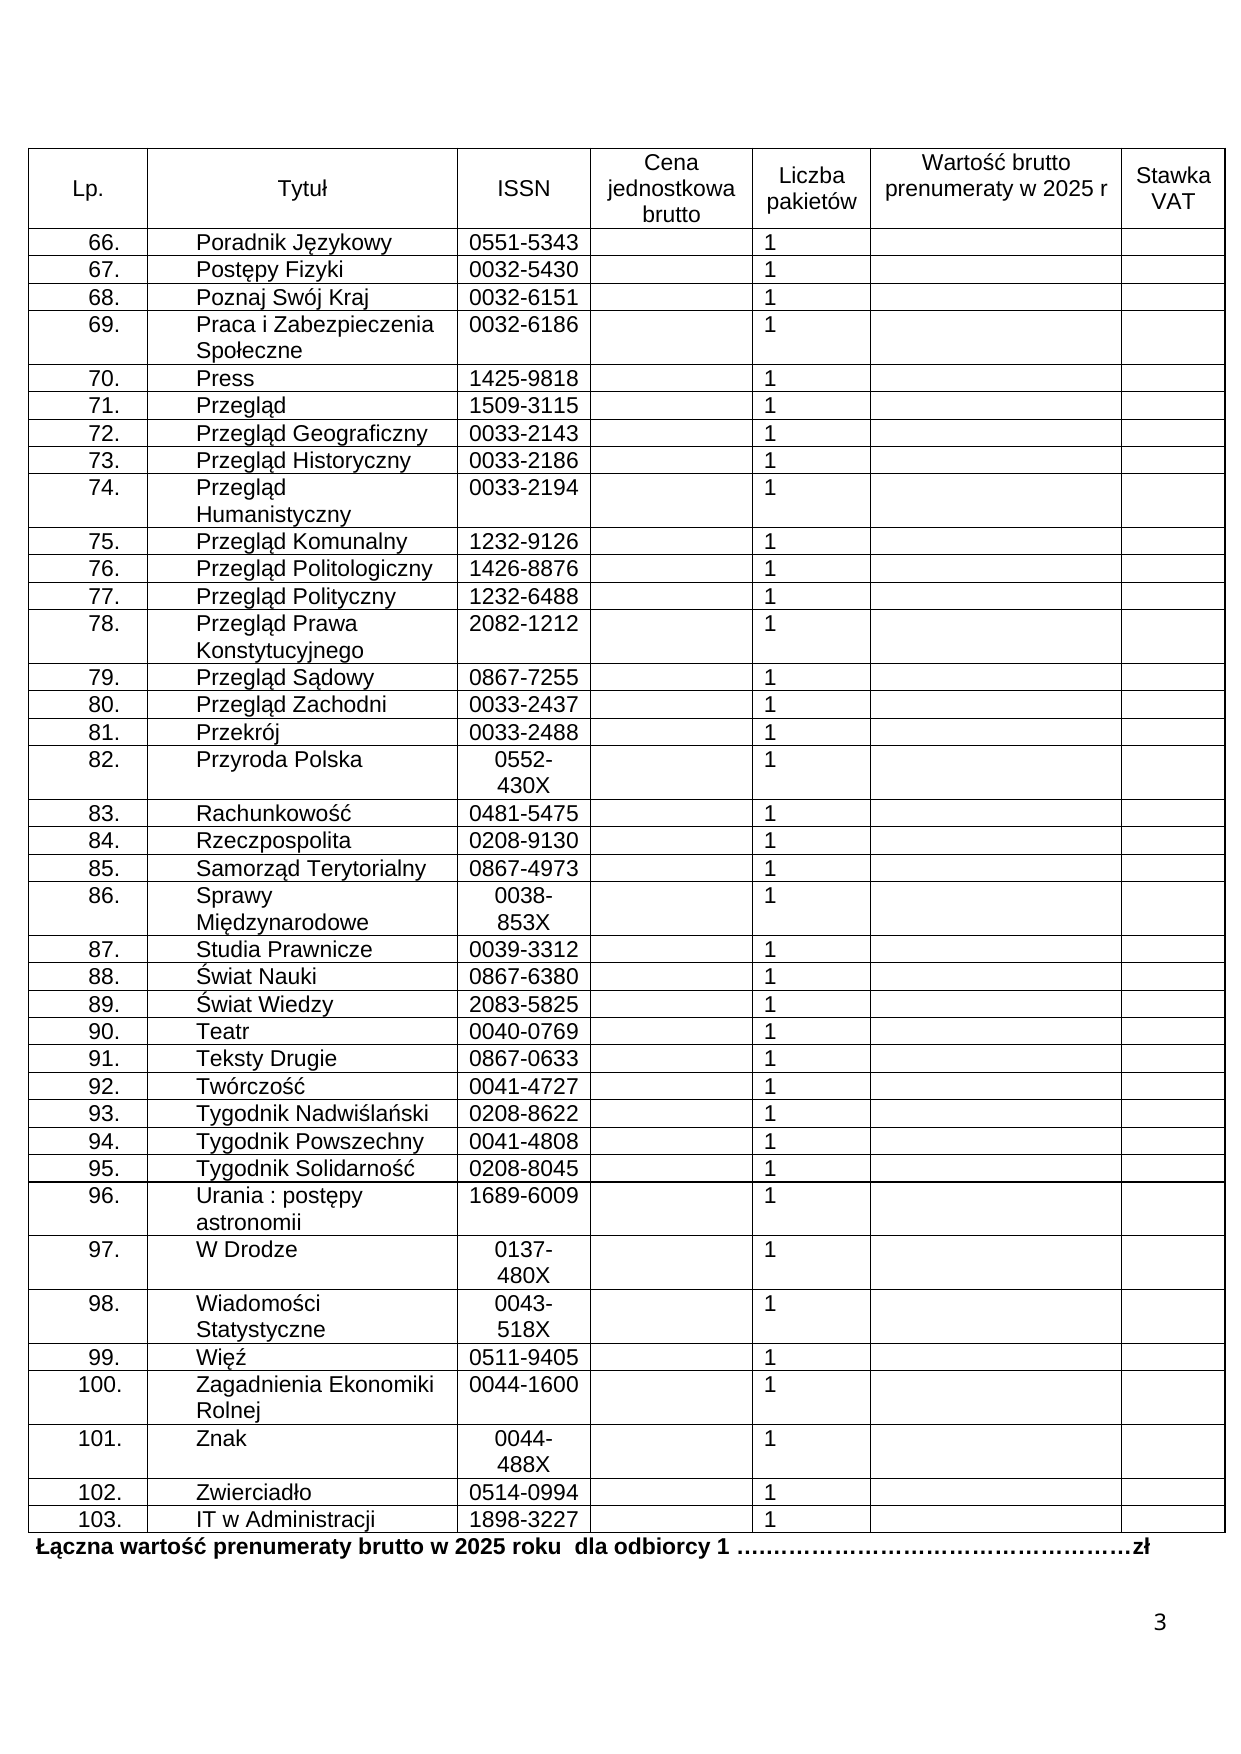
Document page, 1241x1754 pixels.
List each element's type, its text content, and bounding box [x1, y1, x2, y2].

table_cell [591, 800, 752, 826]
table_cell 1898-3227 [458, 1506, 590, 1532]
table_cell [591, 827, 752, 854]
table_cell 1 [753, 474, 870, 527]
table_cell [591, 555, 752, 582]
table_cell [871, 447, 1121, 473]
table_cell [591, 420, 752, 446]
table_cell Samorząd Terytorialny [148, 855, 457, 881]
table_cell [29, 1128, 147, 1154]
table_cell [1122, 746, 1224, 799]
table_cell Wiadomości Statystyczne [148, 1290, 457, 1343]
table_cell 1 [753, 528, 870, 554]
table_cell Przegląd Humanistyczny [148, 474, 457, 527]
table_cell 1689-6009 [458, 1183, 590, 1235]
table_cell [1122, 365, 1224, 391]
table_cell [1122, 1045, 1224, 1072]
table_cell [1122, 800, 1224, 826]
table_cell [1122, 1236, 1224, 1289]
table_cell 1 [753, 1344, 870, 1370]
table_cell [871, 1236, 1121, 1289]
table_cell [871, 365, 1121, 391]
table_cell [29, 610, 147, 663]
table_cell [591, 936, 752, 962]
table_cell 0867-0633 [458, 1045, 590, 1072]
table_cell Postępy Fizyki [148, 256, 457, 282]
table_cell [29, 691, 147, 718]
table_cell [591, 311, 752, 364]
table_cell [871, 555, 1121, 582]
table_cell [29, 1100, 147, 1127]
table_cell [871, 691, 1121, 718]
table_cell Praca i Zabezpieczenia Społeczne [148, 311, 457, 364]
table_cell [591, 664, 752, 690]
table_cell 1 [753, 664, 870, 690]
table_cell 2083-5825 [458, 991, 590, 1017]
table_cell Przegląd Sądowy [148, 664, 457, 690]
table_cell 1509-3115 [458, 392, 590, 418]
table_cell 1 [753, 691, 870, 718]
table_cell [1122, 392, 1224, 418]
table_cell Przegląd Zachodni [148, 691, 457, 718]
table_cell [29, 420, 147, 446]
table_cell 1 [753, 1045, 870, 1072]
table_cell 1 [753, 1018, 870, 1044]
table_cell 1 [753, 1073, 870, 1099]
table_cell [29, 474, 147, 527]
table_cell [871, 229, 1121, 255]
table_cell IT w Administracji [148, 1506, 457, 1532]
table_cell [1122, 583, 1224, 609]
table_cell [591, 1100, 752, 1127]
table_cell [1122, 855, 1224, 881]
table_header Stawka VAT [1122, 149, 1224, 228]
table_cell [29, 1183, 147, 1235]
table_cell [29, 991, 147, 1017]
table_cell 0511-9405 [458, 1344, 590, 1370]
table_header ISSN [458, 149, 590, 228]
table_cell [871, 882, 1121, 935]
table_cell [29, 528, 147, 554]
table_cell 1 [753, 555, 870, 582]
table_cell [29, 827, 147, 854]
table_cell [591, 746, 752, 799]
table_cell [1122, 882, 1224, 935]
table_cell [591, 691, 752, 718]
table_cell [29, 1018, 147, 1044]
text Łączna wartość prenumeraty brutto w 2025 roku dla odbiorcy 1 ….…………………………………………zł [29, 1533, 1167, 1560]
table_cell [1122, 1479, 1224, 1505]
table_cell 0041-4727 [458, 1073, 590, 1099]
table_cell [29, 1371, 147, 1424]
table_cell [29, 583, 147, 609]
table_cell [1122, 420, 1224, 446]
table_cell [29, 447, 147, 473]
table_cell [1122, 936, 1224, 962]
table_cell 0033-2143 [458, 420, 590, 446]
table_cell [1122, 1425, 1224, 1477]
table_cell 1 [753, 936, 870, 962]
table_cell [591, 1479, 752, 1505]
table_header Cena jednostkowa brutto [591, 149, 752, 228]
table_cell [29, 936, 147, 962]
table_cell [29, 1045, 147, 1072]
table_cell [871, 1045, 1121, 1072]
table_cell Sprawy Międzynarodowe [148, 882, 457, 935]
table_cell [29, 882, 147, 935]
table_cell Przegląd Polityczny [148, 583, 457, 609]
table_cell 1 [753, 583, 870, 609]
table_cell [1122, 1506, 1224, 1532]
table_cell 0044-488X [458, 1425, 590, 1477]
table_cell Przyroda Polska [148, 746, 457, 799]
table_cell 1232-9126 [458, 528, 590, 554]
table_cell [1122, 528, 1224, 554]
table_cell [871, 1506, 1121, 1532]
table_cell Tygodnik Solidarność [148, 1155, 457, 1181]
table_cell 0032-6186 [458, 311, 590, 364]
table_cell 0208-8622 [458, 1100, 590, 1127]
table_header Liczba pakietów [753, 149, 870, 228]
table_cell 1 [753, 365, 870, 391]
table_cell [1122, 963, 1224, 989]
table_cell [591, 583, 752, 609]
table_cell [1122, 229, 1224, 255]
table_cell 0044-1600 [458, 1371, 590, 1424]
table_cell [591, 229, 752, 255]
table_cell [871, 1128, 1121, 1154]
table_cell [871, 719, 1121, 745]
table_cell 1 [753, 392, 870, 418]
table_cell [591, 882, 752, 935]
table_cell [1122, 1290, 1224, 1343]
table_cell 1 [753, 882, 870, 935]
table_cell [871, 1155, 1121, 1181]
table_cell 0038-853X [458, 882, 590, 935]
table_cell [29, 746, 147, 799]
table_cell [29, 1236, 147, 1289]
table_cell [871, 1018, 1121, 1044]
table_cell Znak [148, 1425, 457, 1477]
table_cell [871, 800, 1121, 826]
table_cell [591, 963, 752, 989]
table_cell [871, 855, 1121, 881]
table_cell Przegląd Historyczny [148, 447, 457, 473]
table_cell [591, 1155, 752, 1181]
table_cell 1 [753, 1290, 870, 1343]
table_cell 1 [753, 256, 870, 282]
table_cell Urania : postępy astronomii [148, 1183, 457, 1235]
table_cell [1122, 1155, 1224, 1181]
table_cell [871, 1371, 1121, 1424]
table_cell 1 [753, 1425, 870, 1477]
table_cell 1 [753, 1506, 870, 1532]
table_cell [29, 719, 147, 745]
table_cell [591, 1073, 752, 1099]
table_cell [591, 991, 752, 1017]
table_cell Świat Wiedzy [148, 991, 457, 1017]
table_cell [1122, 1371, 1224, 1424]
table_cell [591, 1371, 752, 1424]
table_cell 1 [753, 447, 870, 473]
table_cell [1122, 827, 1224, 854]
table_cell [591, 256, 752, 282]
table_cell [871, 583, 1121, 609]
table_cell [29, 1425, 147, 1477]
table_cell [871, 1183, 1121, 1235]
table_header Lp. [29, 149, 147, 228]
table_cell [871, 1100, 1121, 1127]
table_cell [871, 1073, 1121, 1099]
table_cell 0032-5430 [458, 256, 590, 282]
table_cell Press [148, 365, 457, 391]
table_cell [1122, 474, 1224, 527]
table_cell Teksty Drugie [148, 1045, 457, 1072]
table_cell [1122, 1100, 1224, 1127]
table_cell 0514-0994 [458, 1479, 590, 1505]
table_cell [591, 1290, 752, 1343]
table_cell [29, 1506, 147, 1532]
table_cell [591, 1183, 752, 1235]
table_cell [1122, 1183, 1224, 1235]
table_cell 1 [753, 746, 870, 799]
table_cell [29, 392, 147, 418]
table_cell [871, 392, 1121, 418]
table_cell Przegląd [148, 392, 457, 418]
table_cell 1 [753, 284, 870, 310]
table_cell Twórczość [148, 1073, 457, 1099]
table_cell Świat Nauki [148, 963, 457, 989]
table_cell [871, 610, 1121, 663]
table_cell 1 [753, 827, 870, 854]
table_cell 1 [753, 991, 870, 1017]
table_cell [871, 256, 1121, 282]
table_cell 1425-9818 [458, 365, 590, 391]
table_cell [29, 256, 147, 282]
table_cell [871, 420, 1121, 446]
table_cell Teatr [148, 1018, 457, 1044]
table_cell 1 [753, 963, 870, 989]
table_cell Tygodnik Nadwiślański [148, 1100, 457, 1127]
table_cell [1122, 664, 1224, 690]
table_cell [29, 365, 147, 391]
table_cell [871, 963, 1121, 989]
table_cell 0043-518X [458, 1290, 590, 1343]
table_cell [1122, 447, 1224, 473]
table_cell [1122, 284, 1224, 310]
table_cell 1 [753, 1479, 870, 1505]
table_cell Studia Prawnicze [148, 936, 457, 962]
table_cell [1122, 256, 1224, 282]
table_cell Więź [148, 1344, 457, 1370]
table_cell [871, 311, 1121, 364]
table_cell W Drodze [148, 1236, 457, 1289]
table_cell Zagadnienia Ekonomiki Rolnej [148, 1371, 457, 1424]
table_cell [29, 229, 147, 255]
table_cell [29, 855, 147, 881]
table_cell [1122, 991, 1224, 1017]
table_cell 1 [753, 610, 870, 663]
table_cell Poznaj Swój Kraj [148, 284, 457, 310]
table_cell Przegląd Politologiczny [148, 555, 457, 582]
table_cell [591, 528, 752, 554]
table_cell 1 [753, 1371, 870, 1424]
table_cell Przegląd Geograficzny [148, 420, 457, 446]
table_cell [871, 284, 1121, 310]
table_cell 2082-1212 [458, 610, 590, 663]
table_cell [871, 1290, 1121, 1343]
table_cell [1122, 1128, 1224, 1154]
table_cell [871, 991, 1121, 1017]
table_header Wartość brutto prenumeraty w 2025 r [871, 149, 1121, 228]
table_cell [591, 1425, 752, 1477]
table_cell [871, 474, 1121, 527]
table_cell 1 [753, 1236, 870, 1289]
table_cell 1 [753, 1100, 870, 1127]
table_cell [591, 1018, 752, 1044]
table_cell 0867-6380 [458, 963, 590, 989]
table_cell Rachunkowość [148, 800, 457, 826]
table_header Tytuł [148, 149, 457, 228]
table_cell 1 [753, 855, 870, 881]
table_cell [1122, 555, 1224, 582]
table_cell 1426-8876 [458, 555, 590, 582]
table_cell [871, 528, 1121, 554]
table_cell [591, 392, 752, 418]
table_cell [1122, 1018, 1224, 1044]
table_cell [871, 1479, 1121, 1505]
table_cell 0040-0769 [458, 1018, 590, 1044]
table_cell 0033-2437 [458, 691, 590, 718]
table_cell Przegląd Komunalny [148, 528, 457, 554]
table_cell [591, 447, 752, 473]
table_cell [29, 1073, 147, 1099]
table_cell Przekrój [148, 719, 457, 745]
table_cell [591, 284, 752, 310]
table_cell Rzeczpospolita [148, 827, 457, 854]
table_cell 1 [753, 719, 870, 745]
table_cell Zwierciadło [148, 1479, 457, 1505]
table_cell 0032-6151 [458, 284, 590, 310]
table_cell 1 [753, 1183, 870, 1235]
table_cell [591, 474, 752, 527]
table_cell Poradnik Językowy [148, 229, 457, 255]
table_cell [29, 555, 147, 582]
table_cell [29, 311, 147, 364]
table_cell 1 [753, 1155, 870, 1181]
table_cell [1122, 311, 1224, 364]
table_cell 0039-3312 [458, 936, 590, 962]
table_cell 0867-4973 [458, 855, 590, 881]
table_cell [591, 1236, 752, 1289]
table_cell [29, 1479, 147, 1505]
table_cell [29, 800, 147, 826]
table_cell [29, 284, 147, 310]
table_cell [29, 1155, 147, 1181]
table_cell [1122, 1073, 1224, 1099]
table_cell 0208-8045 [458, 1155, 590, 1181]
table_cell 0867-7255 [458, 664, 590, 690]
table_cell [871, 1344, 1121, 1370]
table_cell [871, 746, 1121, 799]
table_cell 0552-430X [458, 746, 590, 799]
table_cell 1232-6488 [458, 583, 590, 609]
table_cell [871, 827, 1121, 854]
table_cell 1 [753, 229, 870, 255]
table_cell [591, 1128, 752, 1154]
table_cell 0033-2186 [458, 447, 590, 473]
table_cell [591, 1344, 752, 1370]
table_cell [871, 664, 1121, 690]
table_cell 0481-5475 [458, 800, 590, 826]
table_cell [591, 1045, 752, 1072]
table_cell [591, 365, 752, 391]
table_cell 0033-2194 [458, 474, 590, 527]
table_cell 0041-4808 [458, 1128, 590, 1154]
table_cell [29, 1344, 147, 1370]
table_cell [1122, 691, 1224, 718]
table_cell 1 [753, 800, 870, 826]
table_cell 1 [753, 420, 870, 446]
table_cell [871, 936, 1121, 962]
table_cell [591, 1506, 752, 1532]
table_cell [591, 719, 752, 745]
table_cell Tygodnik Powszechny [148, 1128, 457, 1154]
table_cell [1122, 610, 1224, 663]
table_cell [29, 963, 147, 989]
table_cell 1 [753, 311, 870, 364]
table_cell 0033-2488 [458, 719, 590, 745]
table_cell 0208-9130 [458, 827, 590, 854]
table_cell Przegląd Prawa Konstytucyjnego [148, 610, 457, 663]
table_cell 0551-5343 [458, 229, 590, 255]
table_cell [1122, 1344, 1224, 1370]
table_cell [591, 610, 752, 663]
table_cell [29, 1290, 147, 1343]
table_cell [29, 664, 147, 690]
table_cell [1122, 719, 1224, 745]
table_cell [591, 855, 752, 881]
table_cell [871, 1425, 1121, 1477]
table_cell 1 [753, 1128, 870, 1154]
table_cell 0137-480X [458, 1236, 590, 1289]
